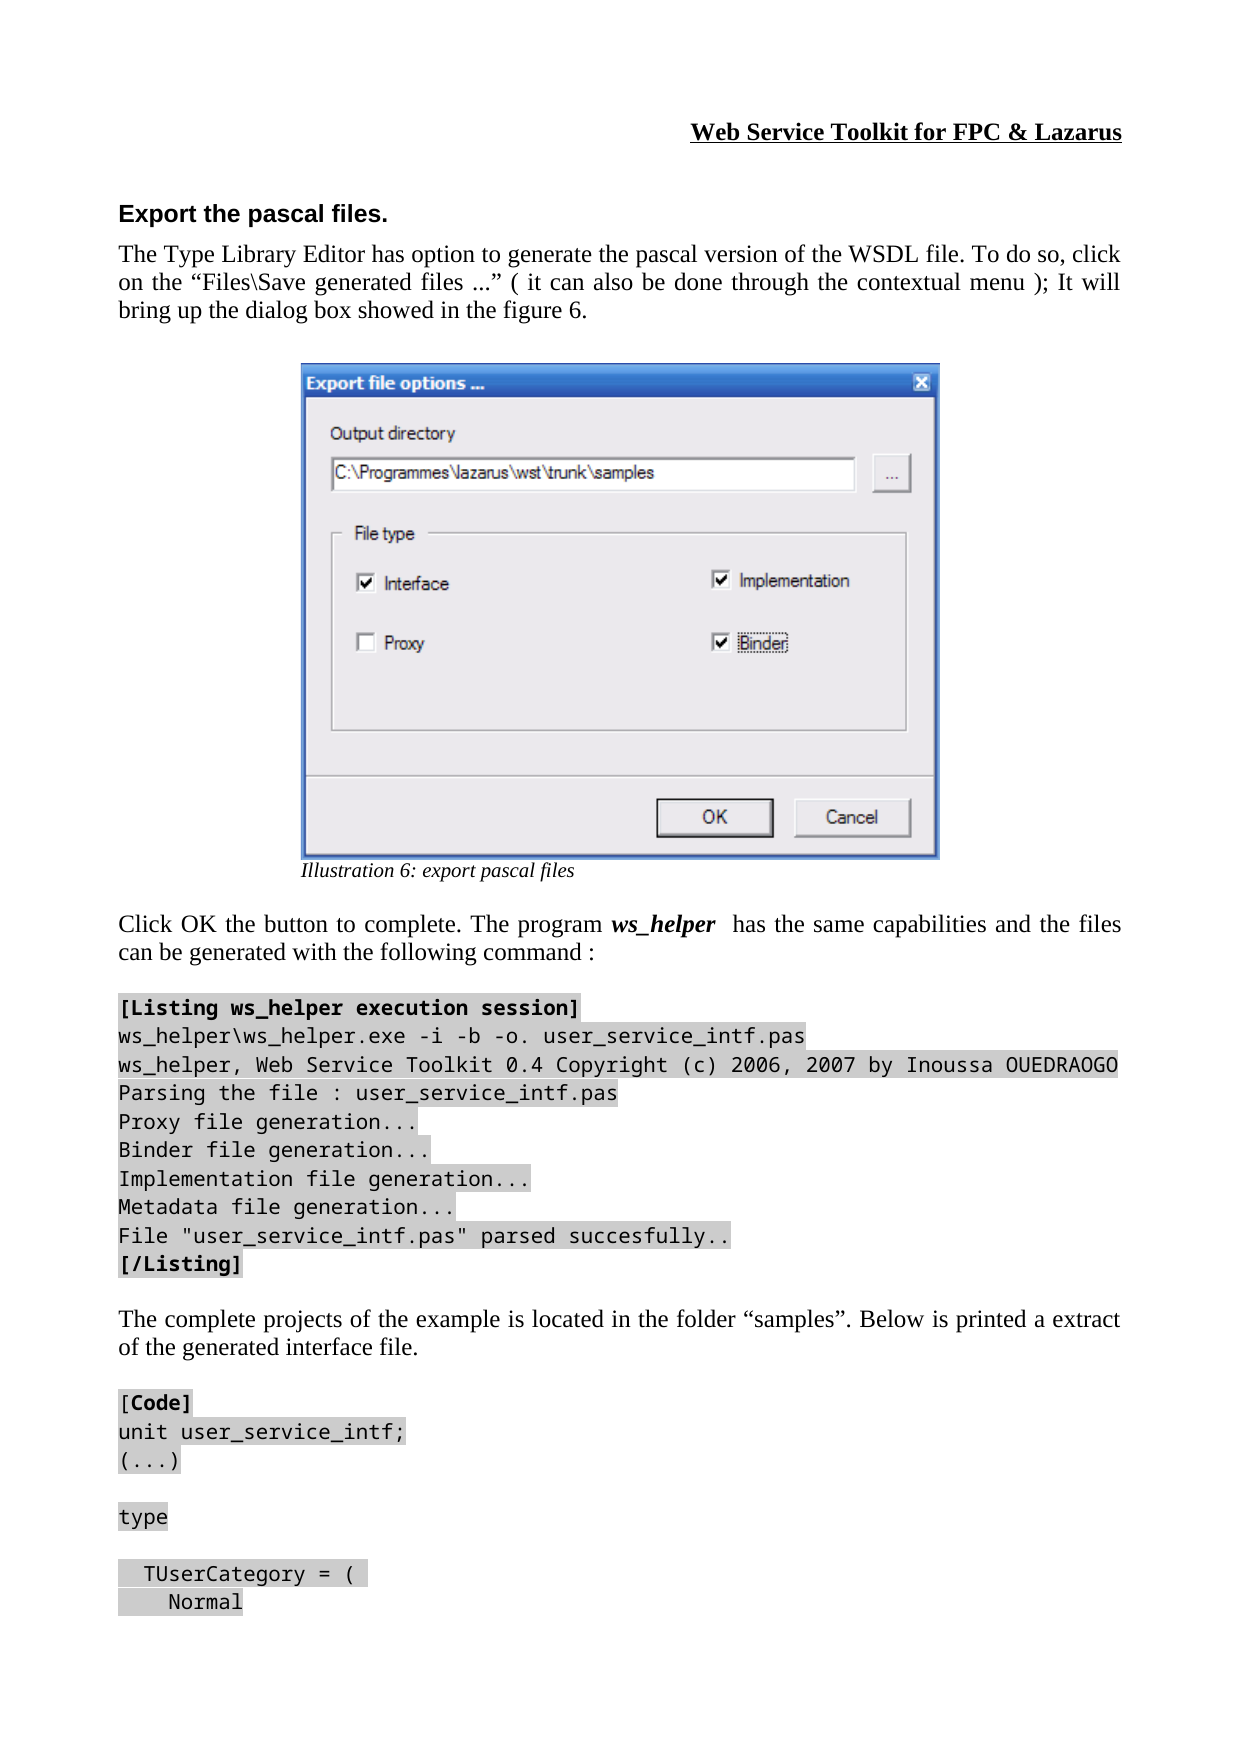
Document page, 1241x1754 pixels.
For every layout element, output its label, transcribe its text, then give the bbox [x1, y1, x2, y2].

picture [300, 363, 940, 860]
text TUserCategory = ( [118, 1559, 1122, 1587]
text (...) [118, 1445, 1122, 1474]
text [/Listing] [118, 1249, 1122, 1278]
text [Listing ws_helper execution session] [118, 993, 1122, 1022]
text Proxy file generation... [118, 1107, 1122, 1135]
text ws_helper, Web Service Toolkit 0.4 Copyright (c) 2006, 2007 by Inoussa OUEDRAOGO [118, 1050, 1122, 1078]
text type [118, 1502, 1122, 1531]
text [Code] [118, 1388, 1122, 1417]
text Binder file generation... [118, 1135, 1122, 1164]
text Normal [118, 1587, 1122, 1616]
text Illustration 6: export pascal files [301, 860, 939, 882]
subtitle Export the pascal files. [118, 200, 1122, 228]
text Parsing the file : user_service_intf.pas [118, 1078, 1122, 1107]
text Click OK the button to complete. The program ws_helper has the same capabilities and the files can be generated with the following command : [118, 910, 1122, 966]
text The Type Library Editor has option to generate the pascal version of the WSDL file. To do so, click on the “Files\Save generated files ...” ( it can also be done through the contextual menu ); It will bring up the dialog box showed in the figure 6. [118, 241, 1122, 324]
text unit user_service_intf; [118, 1417, 1122, 1445]
text The complete projects of the example is located in the folder “samples”. Below is printed a extract of the generated interface file. [118, 1305, 1122, 1361]
text ws_helper\ws_helper.exe -i -b -o. user_service_intf.pas [118, 1022, 1122, 1050]
text Metadata file generation... [118, 1192, 1122, 1221]
text File "user_service_intf.pas" parsed succesfully.. [118, 1221, 1122, 1249]
text Implementation file generation... [118, 1164, 1122, 1192]
